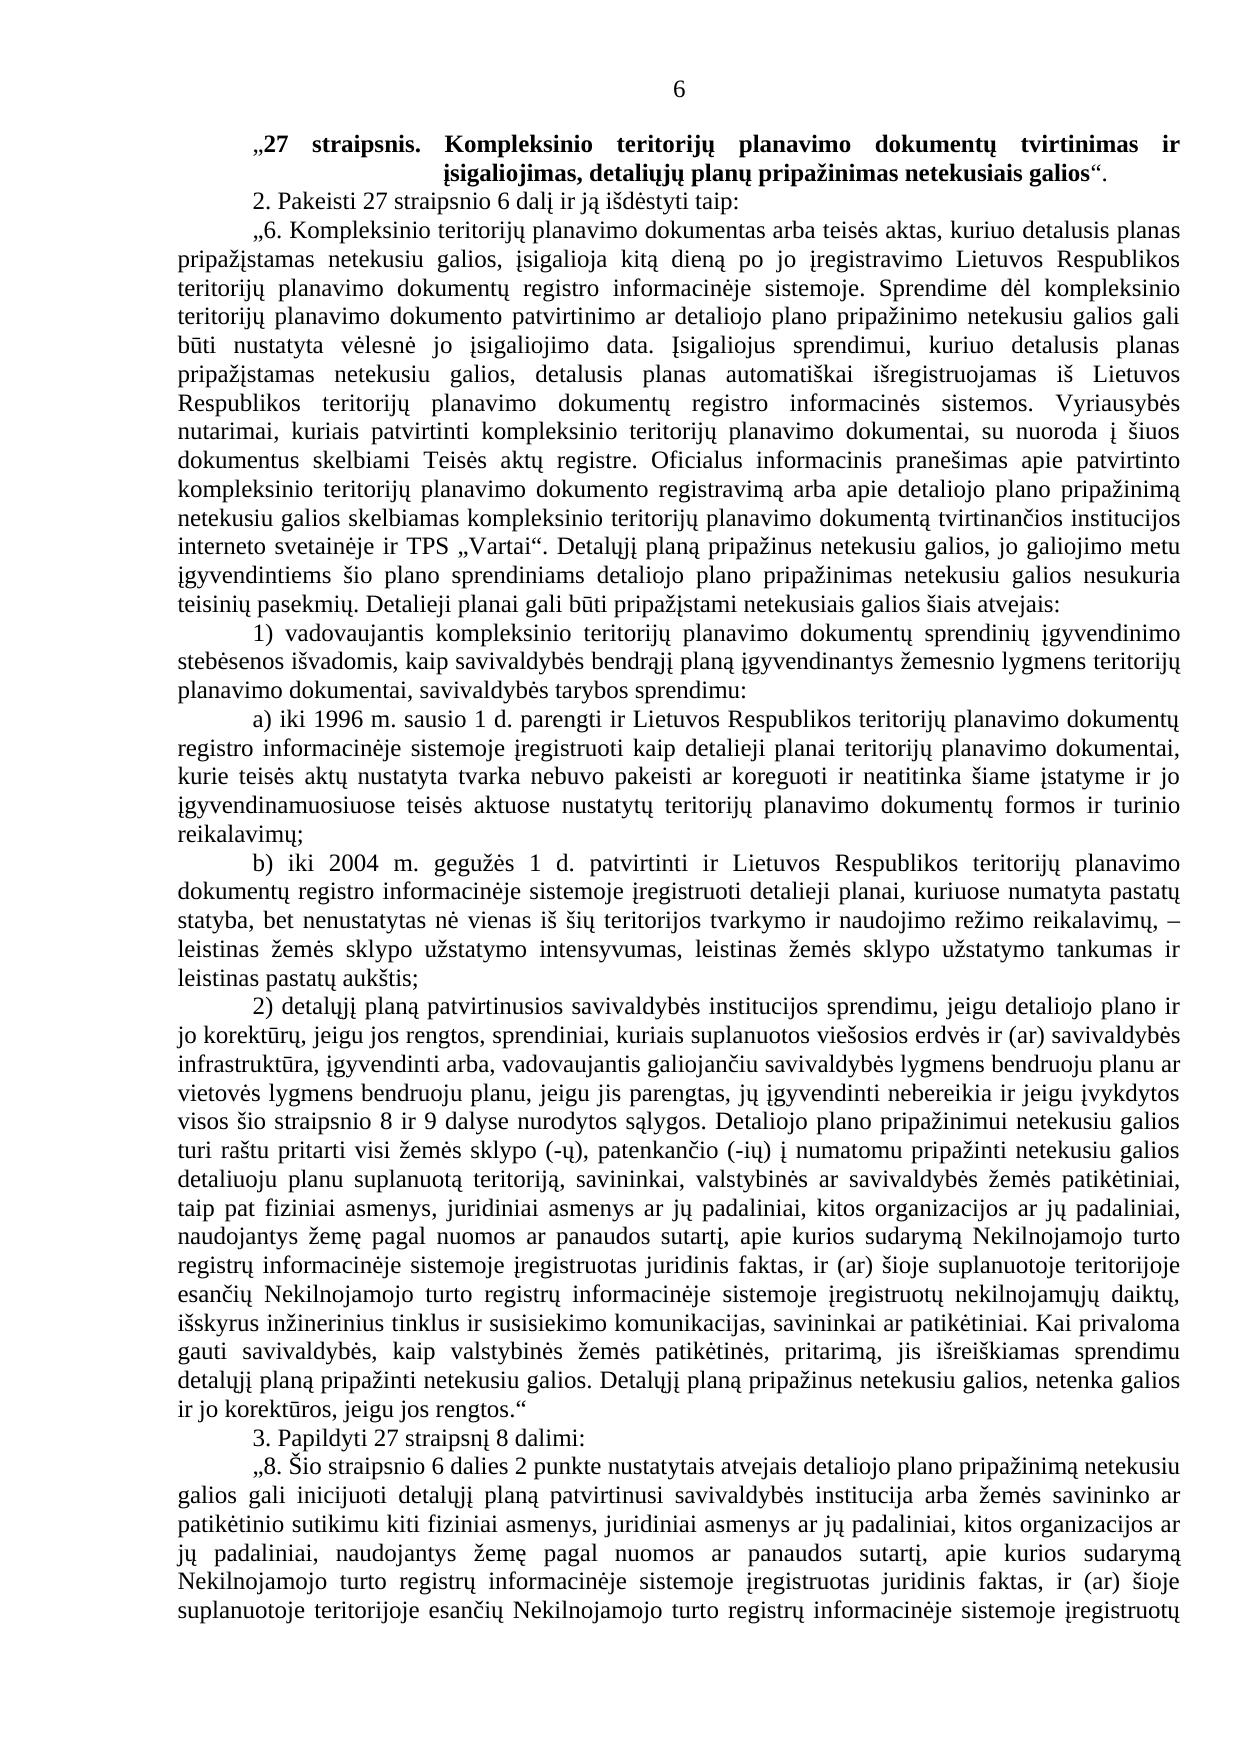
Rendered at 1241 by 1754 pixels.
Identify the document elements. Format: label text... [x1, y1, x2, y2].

text b) iki 2004 m. gegužės 1 d. patvirtinti ir Lietuvos Respublikos teritorijų planavimo dokumentų registro informacinėje sistemoje įregistruoti detalieji planai, kuriuose numatyta pastatų statyba, bet nenustatytas nė vienas iš šių teritorijos tvarkymo ir naudojimo režimo reikalavimų, – leistinas žemės sklypo užstatymo intensyvumas, leistinas žemės sklypo užstatymo tankumas ir leistinas pastatų aukštis; [177, 848, 1181, 991]
text „8. Šio straipsnio 6 dalies 2 punkte nustatytais atvejais detaliojo plano pripažinimą netekusiu galios gali inicijuoti detalųjį planą patvirtinusi savivaldybės institucija arba žemės savininko ar patikėtinio sutikimu kiti fiziniai asmenys, juridiniai asmenys ar jų padaliniai, kitos organizacijos ar jų padaliniai, naudojantys žemę pagal nuomos ar panaudos sutartį, apie kurios sudarymą Nekilnojamojo turto registrų informacinėje sistemoje įregistruotas juridinis faktas, ir (ar) šioje suplanuotoje teritorijoje esančių Nekilnojamojo turto registrų informacinėje sistemoje įregistruotų [177, 1451, 1181, 1624]
text 3. Papildyti 27 straipsnį 8 dalimi: [177, 1423, 1181, 1451]
text 1) vadovaujantis kompleksinio teritorijų planavimo dokumentų sprendinių įgyvendinimo stebėsenos išvadomis, kaip savivaldybės bendrąjį planą įgyvendinantys žemesnio lygmens teritorijų planavimo dokumentai, savivaldybės tarybos sprendimu: [177, 618, 1181, 704]
text 2) detalųjį planą patvirtinusios savivaldybės institucijos sprendimu, jeigu detaliojo plano ir jo korektūrų, jeigu jos rengtos, sprendiniai, kuriais suplanuotos viešosios erdvės ir (ar) savivaldybės infrastruktūra, įgyvendinti arba, vadovaujantis galiojančiu savivaldybės lygmens bendruoju planu ar vietovės lygmens bendruoju planu, jeigu jis parengtas, jų įgyvendinti nebereikia ir jeigu įvykdytos visos šio straipsnio 8 ir 9 dalyse nurodytos sąlygos. Detaliojo plano pripažinimui netekusiu galios turi raštu pritarti visi žemės sklypo (-ų), patenkančio (-ių) į numatomu pripažinti netekusiu galios detaliuoju planu suplanuotą teritoriją, savininkai, valstybinės ar savivaldybės žemės patikėtiniai, taip pat fiziniai asmenys, juridiniai asmenys ar jų padaliniai, kitos organizacijos ar jų padaliniai, naudojantys žemę pagal nuomos ar panaudos sutartį, apie kurios sudarymą Nekilnojamojo turto registrų informacinėje sistemoje įregistruotas juridinis faktas, ir (ar) šioje suplanuotoje teritorijoje esančių Nekilnojamojo turto registrų informacinėje sistemoje įregistruotų nekilnojamųjų daiktų, išskyrus inžinerinius tinklus ir susisiekimo komunikacijas, savininkai ar patikėtiniai. Kai privaloma gauti savivaldybės, kaip valstybinės žemės patikėtinės, pritarimą, jis išreiškiamas sprendimu detalųjį planą pripažinti netekusiu galios. Detalųjį planą pripažinus netekusiu galios, netenka galios ir jo korektūros, jeigu jos rengtos.“ [177, 991, 1181, 1423]
text „6. Kompleksinio teritorijų planavimo dokumentas arba teisės aktas, kuriuo detalusis planas pripažįstamas netekusiu galios, įsigalioja kitą dieną po jo įregistravimo Lietuvos Respublikos teritorijų planavimo dokumentų registro informacinėje sistemoje. Sprendime dėl kompleksinio teritorijų planavimo dokumento patvirtinimo ar detaliojo plano pripažinimo netekusiu galios gali būti nustatyta vėlesnė jo įsigaliojimo data. Įsigaliojus sprendimui, kuriuo detalusis planas pripažįstamas netekusiu galios, detalusis planas automatiškai išregistruojamas iš Lietuvos Respublikos teritorijų planavimo dokumentų registro informacinės sistemos. Vyriausybės nutarimai, kuriais patvirtinti kompleksinio teritorijų planavimo dokumentai, su nuoroda į šiuos dokumentus skelbiami Teisės aktų registre. Oficialus informacinis pranešimas apie patvirtinto kompleksinio teritorijų planavimo dokumento registravimą arba apie detaliojo plano pripažinimą netekusiu galios skelbiamas kompleksinio teritorijų planavimo dokumentą tvirtinančios institucijos interneto svetainėje ir TPS „Vartai“. Detalųjį planą pripažinus netekusiu galios, jo galiojimo metu įgyvendintiems šio plano sprendiniams detaliojo plano pripažinimas netekusiu galios nesukuria teisinių pasekmių. Detalieji planai gali būti pripažįstami netekusiais galios šiais atvejais: [177, 215, 1181, 618]
text „27 straipsnis. Kompleksinio teritorijų planavimo dokumentų tvirtinimas ir įsigaliojimas, detaliųjų planų pripažinimas netekusiais galios“. [252, 129, 1181, 186]
text 2. Pakeisti 27 straipsnio 6 dalį ir ją išdėstyti taip: [177, 186, 1181, 215]
text a) iki 1996 m. sausio 1 d. parengti ir Lietuvos Respublikos teritorijų planavimo dokumentų registro informacinėje sistemoje įregistruoti kaip detalieji planai teritorijų planavimo dokumentai, kurie teisės aktų nustatyta tvarka nebuvo pakeisti ar koreguoti ir neatitinka šiame įstatyme ir jo įgyvendinamuosiuose teisės aktuose nustatytų teritorijų planavimo dokumentų formos ir turinio reikalavimų; [177, 704, 1181, 848]
